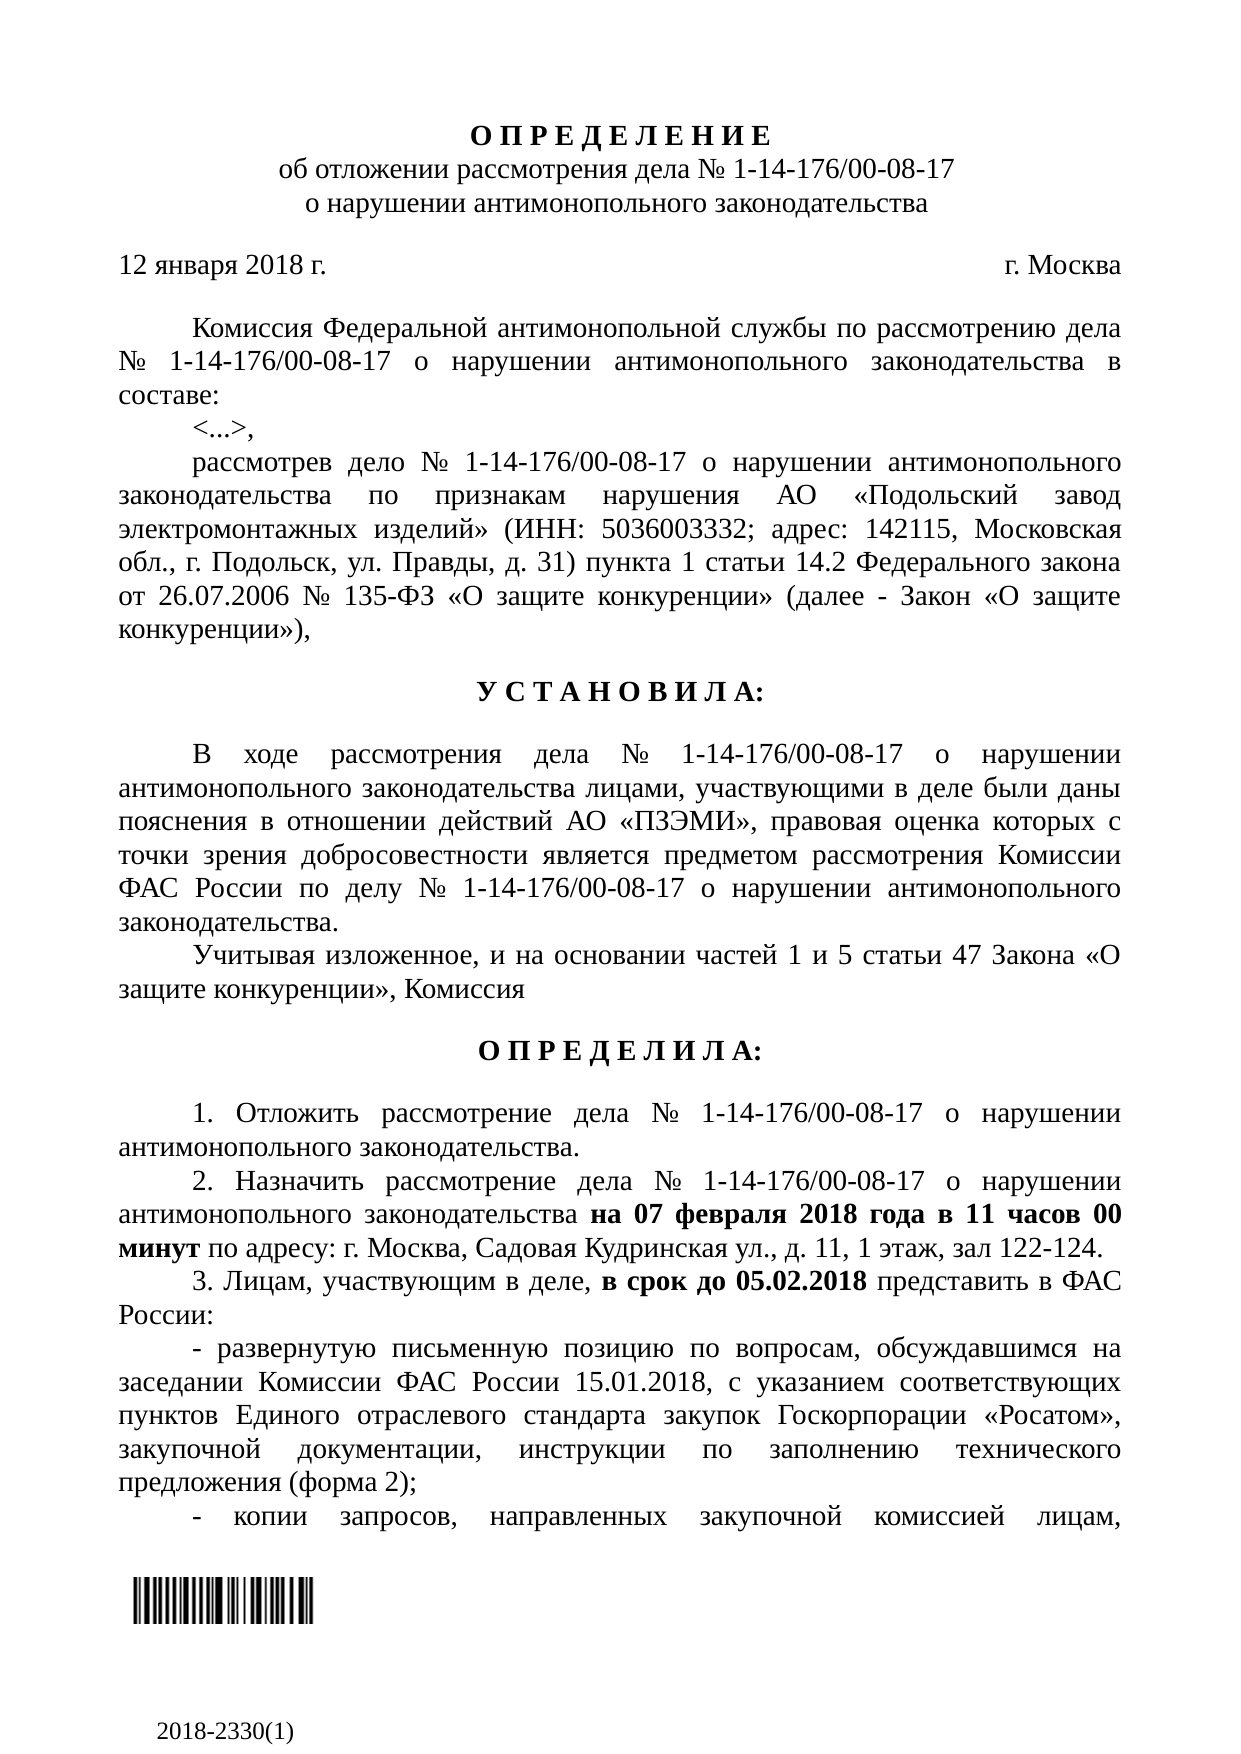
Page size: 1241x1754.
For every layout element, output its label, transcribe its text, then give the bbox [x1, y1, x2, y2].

text Комиссия Федеральной антимонопольной службы по рассмотрению дела № 1-14-176/00-08-17 о нарушении антимонопольного законодательства в составе: [118, 310, 1122, 410]
text У С Т А Н О В И Л А: [118, 674, 1122, 707]
text О П Р Е Д Е Л И Л А: [118, 1033, 1122, 1067]
text Учитывая изложенное, и на основании частей 1 и 5 статьи 47 Закона «О защите конкуренции», Комиссия [118, 937, 1122, 1004]
text о нарушении антимонопольного законодательства [118, 185, 1122, 219]
text - копии запросов, направленных закупочной комиссией лицам, [118, 1498, 1122, 1532]
text об отложении рассмотрения дела № 1-14-176/00-08-17 [118, 152, 1122, 185]
text О П Р Е Д Е Л Е Н И Е [118, 118, 1122, 152]
text 3. Лицам, участвующим в деле, в срок до 05.02.2018 представить в ФАС России: [118, 1263, 1122, 1330]
picture [118, 1577, 331, 1624]
text рассмотрев дело № 1-14-176/00-08-17 о нарушении антимонопольного законодательства по признакам нарушения АО «Подольский завод электромонтажных изделий» (ИНН: 5036003332; адрес: 142115, Московская обл., г. Подольск, ул. Правды, д. 31) пункта 1 статьи 14.2 Федерального закона от 26.07.2006 № 135-ФЗ «О защите конкуренции» (далее - Закон «О защите конкуренции»), [118, 444, 1122, 645]
text 12 января 2018 г. г. Москва [118, 247, 1122, 281]
text 1. Отложить рассмотрение дела № 1-14-176/00-08-17 о нарушении антимонопольного законодательства. [118, 1096, 1122, 1163]
text 2. Назначить рассмотрение дела № 1-14-176/00-08-17 о нарушении антимонопольного законодательства на 07 февраля 2018 года в 11 часов 00 минут по адресу: г. Москва, Садовая Кудринская ул., д. 11, 1 этаж, зал 122-124. [118, 1163, 1122, 1263]
text - развернутую письменную позицию по вопросам, обсуждавшимся на заседании Комиссии ФАС России 15.01.2018, с указанием соответствующих пунктов Единого отраслевого стандарта закупок Госкорпорации «Росатом», закупочной документации, инструкции по заполнению технического предложения (форма 2); [118, 1330, 1122, 1498]
text В ходе рассмотрения дела № 1-14-176/00-08-17 о нарушении антимонопольного законодательства лицами, участвующими в деле были даны пояснения в отношении действий АО «ПЗЭМИ», правовая оценка которых с точки зрения добросовестности является предметом рассмотрения Комиссии ФАС России по делу № 1-14-176/00-08-17 о нарушении антимонопольного законодательства. [118, 736, 1122, 937]
text <...>, [118, 410, 1122, 444]
